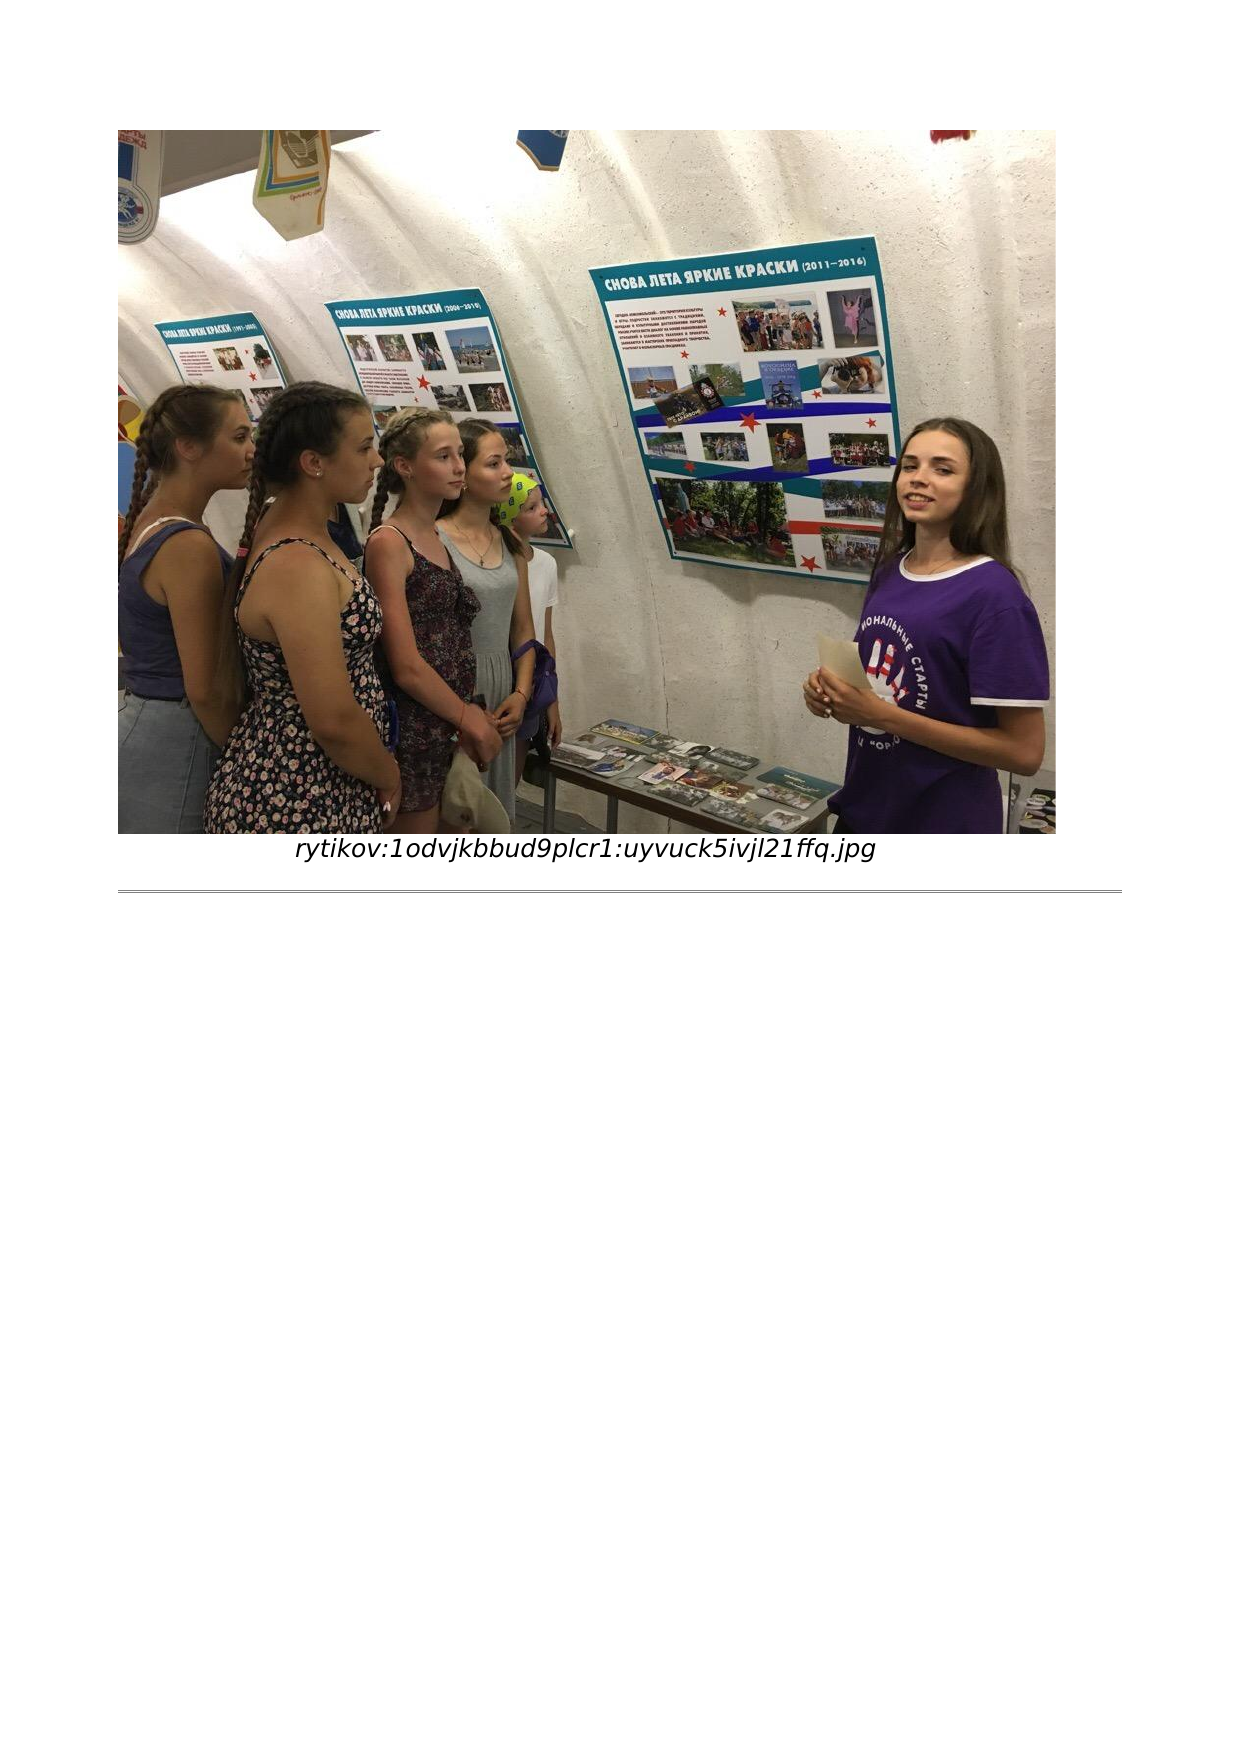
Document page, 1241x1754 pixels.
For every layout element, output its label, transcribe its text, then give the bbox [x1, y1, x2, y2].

picture [118, 130, 1056, 834]
text rytikov:1odvjkbbud9plcr1:uyvuck5ivjl21ffq.jpg [118, 834, 1056, 863]
